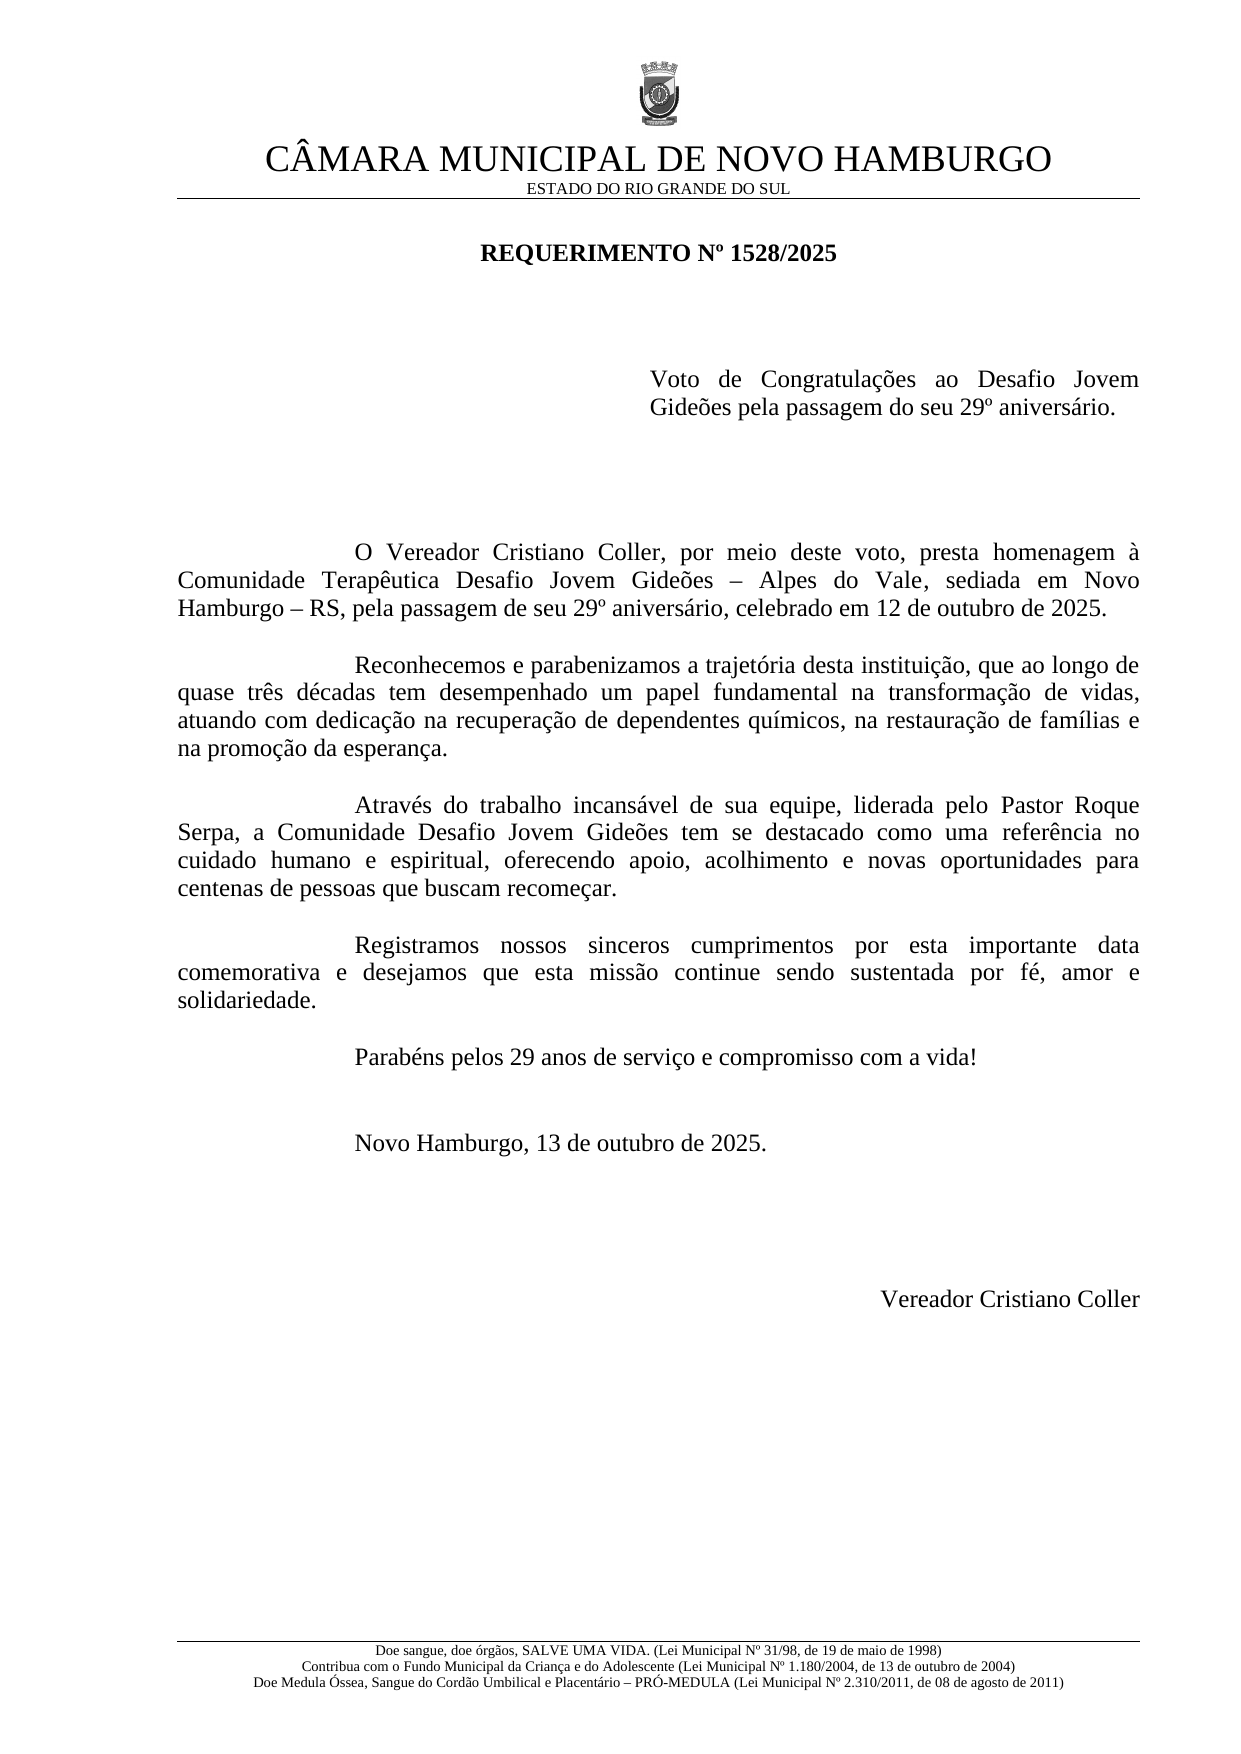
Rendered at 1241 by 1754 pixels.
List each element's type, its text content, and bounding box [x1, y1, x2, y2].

text Reconhecemos e parabenizamos a trajetória desta instituição, que ao longo de quase três décadas tem desempenhado um papel fundamental na transformação de vidas, atuando com dedicação na recuperação de dependentes químicos, na restauração de famílias e na promoção da esperança. [177, 651, 1140, 762]
text Registramos nossos sinceros cumprimentos por esta importante data comemorativa e desejamos que esta missão continue sendo sustentada por fé, amor e solidariedade. [177, 931, 1140, 1014]
text O Vereador Cristiano Coller, por meio deste voto, presta homenagem à Comunidade Terapêutica Desafio Jovem Gideões – Alpes do Vale, sediada em Novo Hamburgo – RS, pela passagem de seu 29º aniversário, celebrado em 12 de outubro de 2025. [177, 538, 1140, 622]
text Parabéns pelos 29 anos de serviço e compromisso com a vida! [177, 1043, 1140, 1071]
text Vereador Cristiano Coller [177, 1286, 1140, 1313]
text Voto de Congratulações ao Desafio Jovem Gideões pela passagem do seu 29º aniversário. [649, 365, 1140, 421]
title REQUERIMENTO Nº 1528/2025 [177, 239, 1140, 266]
text Através do trabalho incansável de sua equipe, liderada pelo Pastor Roque Serpa, a Comunidade Desafio Jovem Gideões tem se destacado como uma referência no cuidado humano e espiritual, oferecendo apoio, acolhimento e novas oportunidades para centenas de pessoas que buscam recomeçar. [177, 791, 1140, 902]
text Novo Hamburgo, 13 de outubro de 2025. [177, 1129, 1140, 1157]
